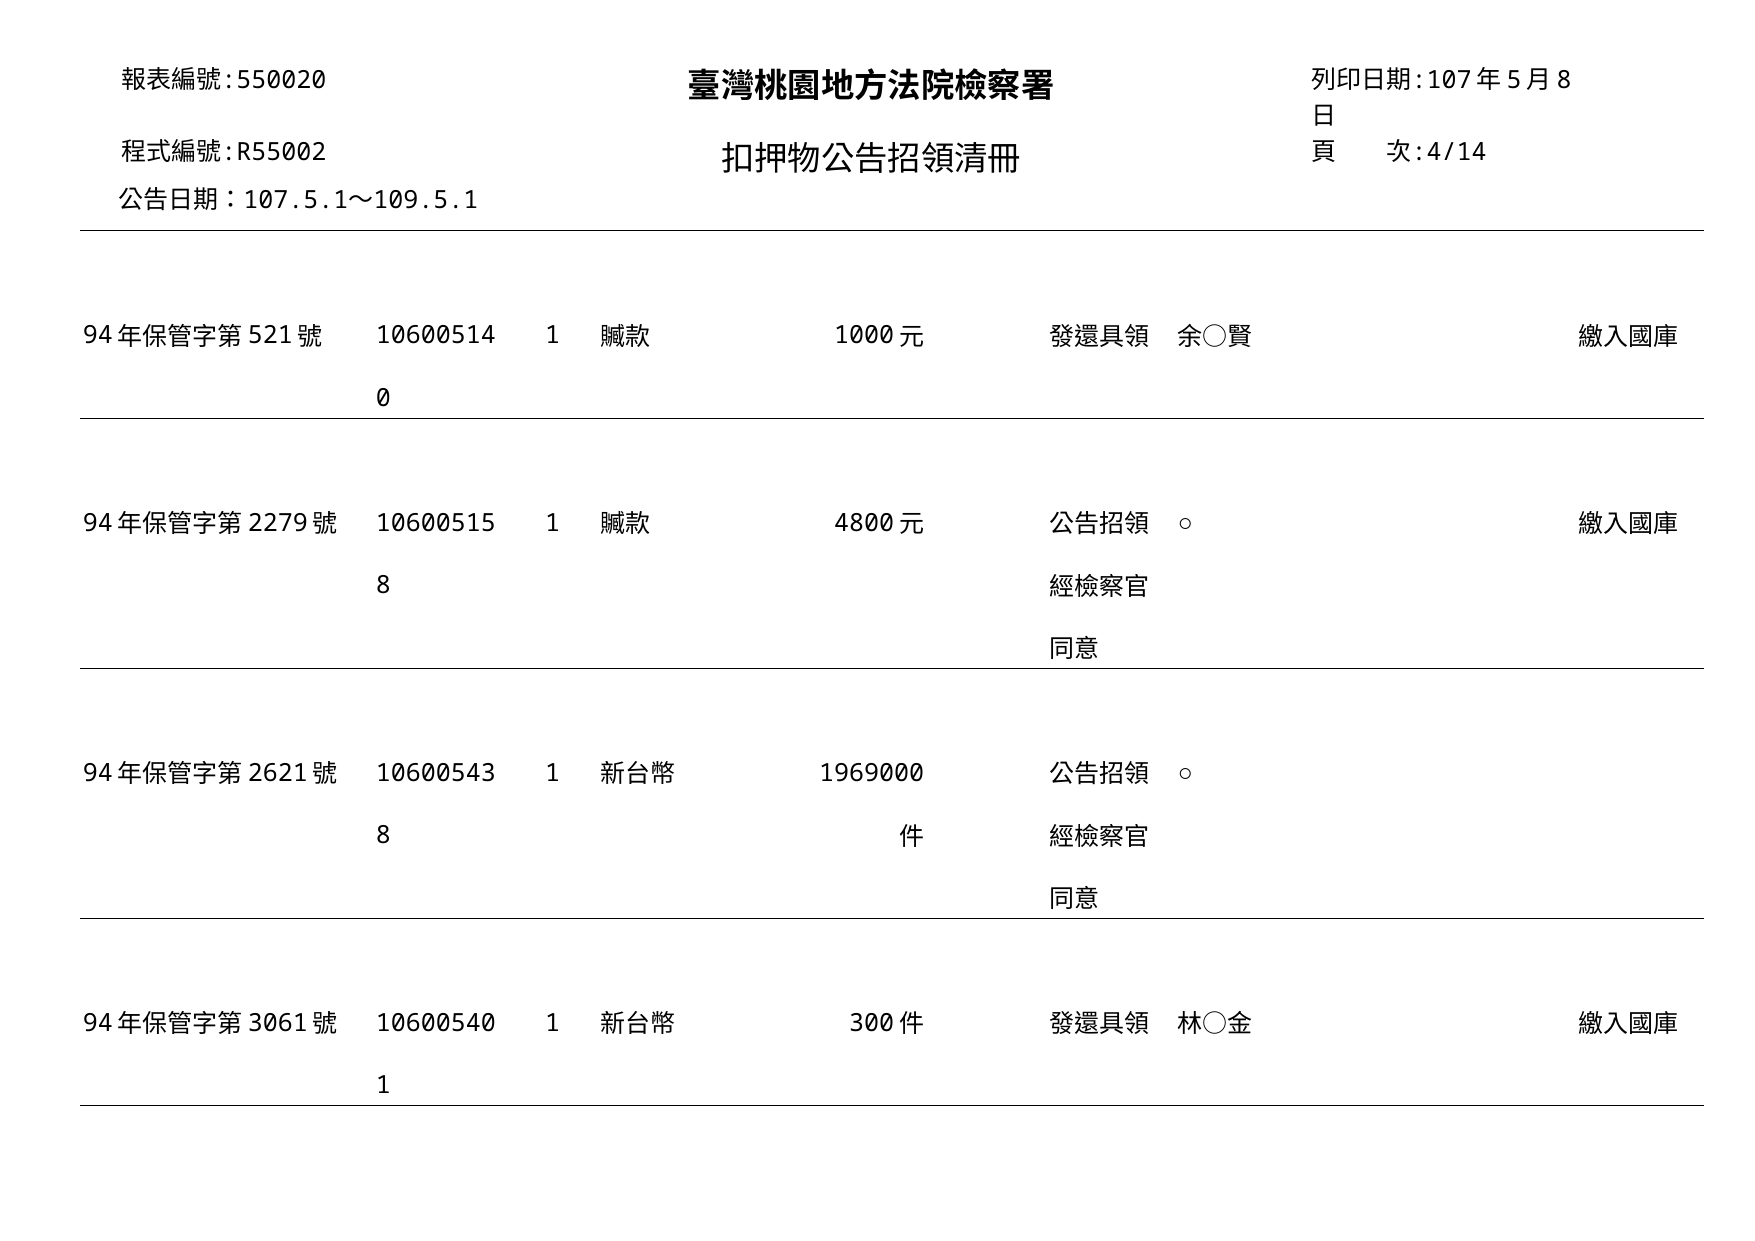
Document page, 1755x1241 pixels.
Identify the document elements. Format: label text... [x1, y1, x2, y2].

table_cell 94年保管字第3061號 [80, 919, 373, 1105]
table_cell 繳入國庫 [1575, 419, 1704, 667]
table_cell 發還具領 [1046, 919, 1175, 1105]
table_cell [927, 231, 1046, 417]
table_cell 94年保管字第2621號 [80, 669, 373, 917]
table_cell 1 [507, 919, 597, 1105]
table_cell [1317, 919, 1575, 1105]
table_cell 106005438 [373, 669, 507, 917]
table_cell 1 [507, 419, 597, 667]
table_cell [1317, 669, 1575, 917]
table_cell [927, 419, 1046, 667]
table_cell [1317, 231, 1575, 417]
table_cell [1317, 419, 1575, 667]
table_cell 繳入國庫 [1575, 919, 1704, 1105]
table_cell 繳入國庫 [1575, 231, 1704, 417]
table_cell 4800元 [808, 419, 927, 667]
table_cell [927, 919, 1046, 1105]
table_cell 公告招領經檢察官同意 [1046, 419, 1175, 667]
table_cell 贓款 [597, 419, 807, 667]
table_cell 1969000件 [808, 669, 927, 917]
table_cell 林○金 [1175, 919, 1317, 1105]
table_cell ○ [1175, 669, 1317, 917]
table_cell 發還具領 [1046, 231, 1175, 417]
table_cell 94年保管字第2279號 [80, 419, 373, 667]
table_cell [1575, 669, 1704, 917]
table_cell 94年保管字第521號 [80, 231, 373, 417]
table_cell 余○賢 [1175, 231, 1317, 417]
table_cell ○ [1175, 419, 1317, 667]
table_cell 106005401 [373, 919, 507, 1105]
table_cell 公告招領經檢察官同意 [1046, 669, 1175, 917]
table_cell 新台幣 [597, 669, 807, 917]
table_cell 106005158 [373, 419, 507, 667]
table_cell 300件 [808, 919, 927, 1105]
table_cell 1000元 [808, 231, 927, 417]
table_cell [927, 669, 1046, 917]
table_cell 1 [507, 669, 597, 917]
table_cell 106005140 [373, 231, 507, 417]
table_cell 贓款 [597, 231, 807, 417]
table_cell 新台幣 [597, 919, 807, 1105]
table_cell 1 [507, 231, 597, 417]
